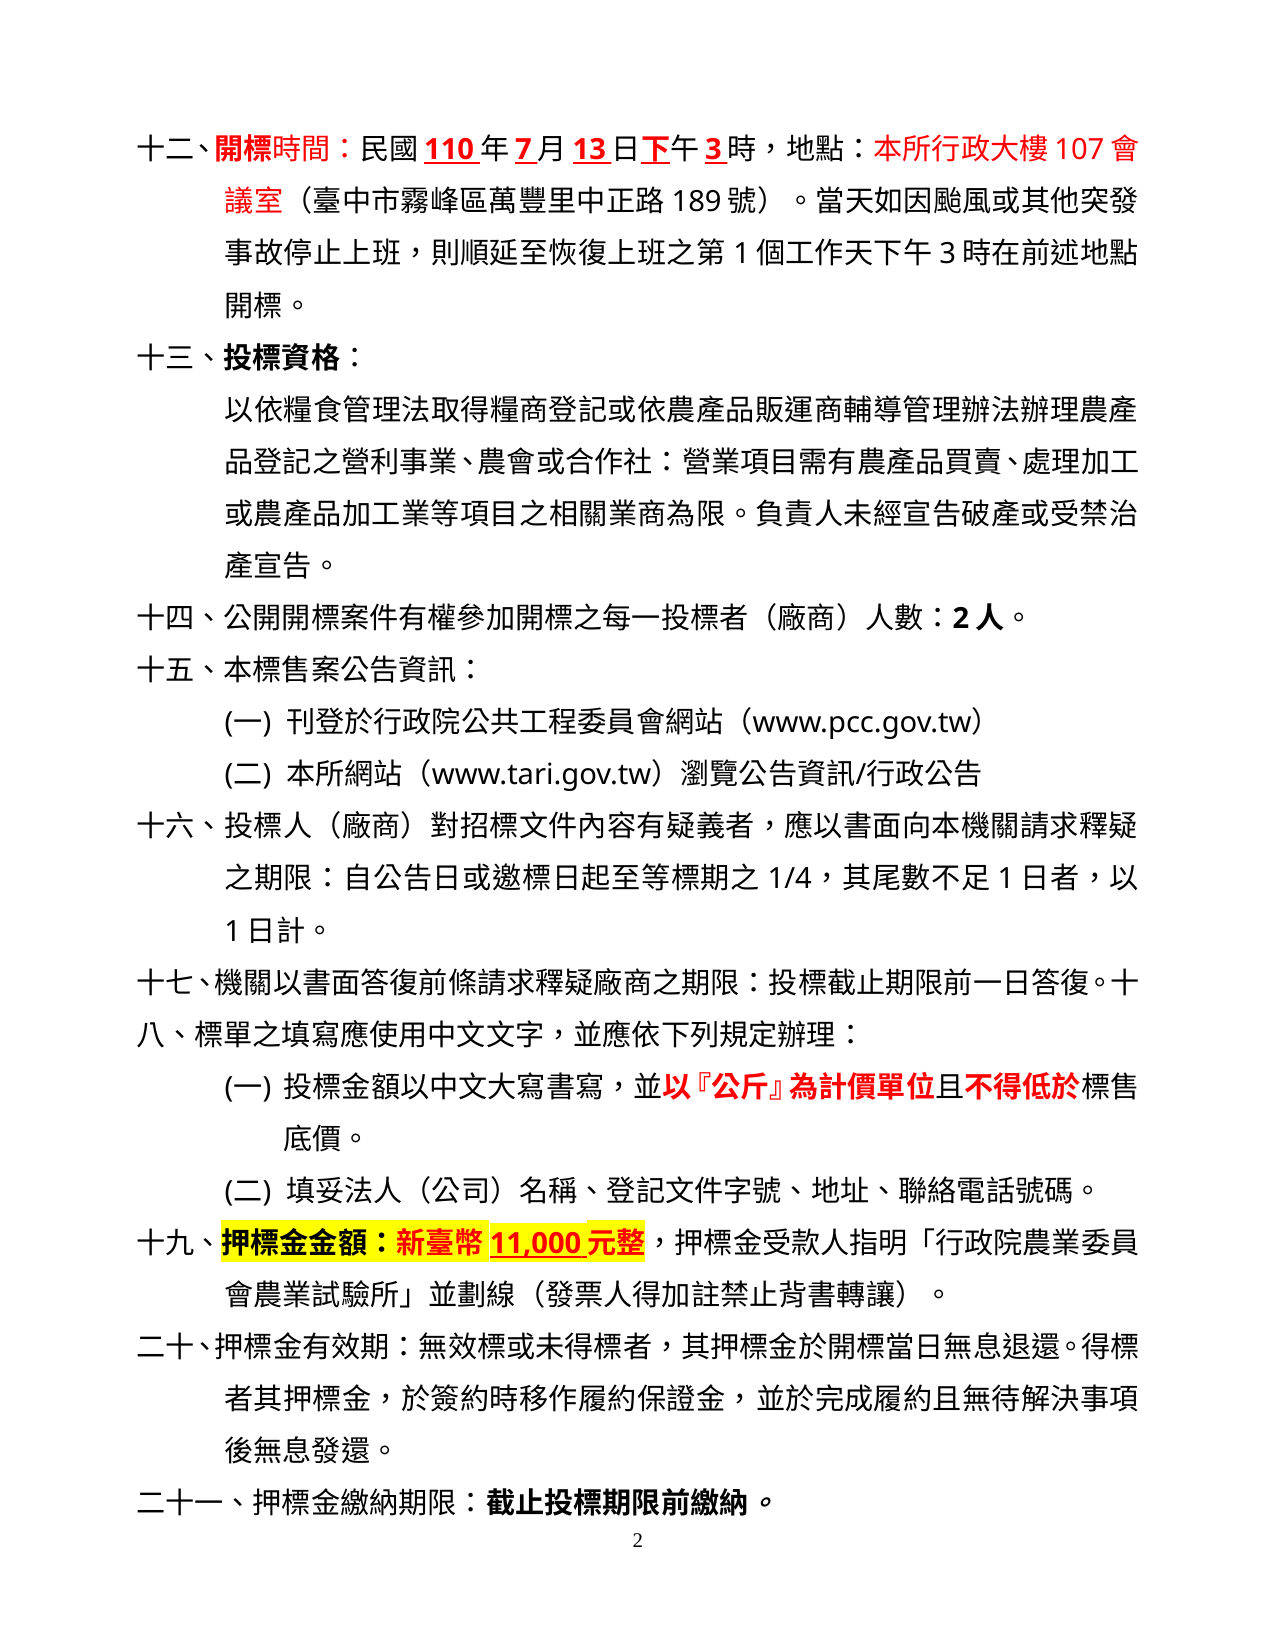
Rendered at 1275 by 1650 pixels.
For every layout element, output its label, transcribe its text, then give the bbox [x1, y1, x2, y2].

list 本所網站（www.tari.gov.tw）瀏覽公告資訊/行政公告 [224, 743, 1139, 795]
text 十六、投標人（廠商）對招標文件內容有疑義者，應以書面向本機關請求釋疑之期限：自公告日或邀標日起至等標期之1/4，其尾數不足1日者，以1日計。 [136, 795, 1139, 951]
text 以依糧食管理法取得糧商登記或依農產品販運商輔導管理辦法辦理農產品登記之營利事業、農會或合作社：營業項目需有農產品買賣、處理加工或農產品加工業等項目之相關業商為限。負責人未經宣告破產或受禁治產宣告。 [224, 378, 1139, 587]
text 十三、投標資格： [136, 326, 1139, 378]
text 十四、公開開標案件有權參加開標之每一投標者（廠商）人數：2人。 [136, 587, 1139, 639]
text 二十、押標金有效期：無效標或未得標者，其押標金於開標當日無息退還。得標者其押標金，於簽約時移作履約保證金，並於完成履約且無待解決事項後無息發還。 [136, 1316, 1139, 1472]
list 填妥法人（公司）名稱、登記文件字號、地址、聯絡電話號碼。 [224, 1160, 1139, 1212]
text 十二、開標時間：民國110年7月13日下午3時，地點：本所行政大樓107會議室（臺中市霧峰區萬豐里中正路189號）。當天如因颱風或其他突發事故停止上班，則順延至恢復上班之第1個工作天下午3時在前述地點開標。 [136, 118, 1139, 326]
list 刊登於行政院公共工程委員會網站（www.pcc.gov.tw） [224, 691, 1139, 743]
text 十七、機關以書面答復前條請求釋疑廠商之期限：投標截止期限前一日答復。十八、標單之填寫應使用中文文字，並應依下列規定辦理： [136, 951, 1139, 1056]
text 二十一、押標金繳納期限：截止投標期限前繳納。 [136, 1472, 1139, 1524]
text 十九、押標金金額：新臺幣11,000元整，押標金受款人指明「行政院農業委員會農業試驗所」並劃線（發票人得加註禁止背書轉讓）。 [136, 1212, 1139, 1316]
text 十五、本標售案公告資訊： [136, 639, 1139, 691]
list 投標金額以中文大寫書寫，並以『公斤』為計價單位且不得低於標售底價。 [224, 1056, 1139, 1160]
